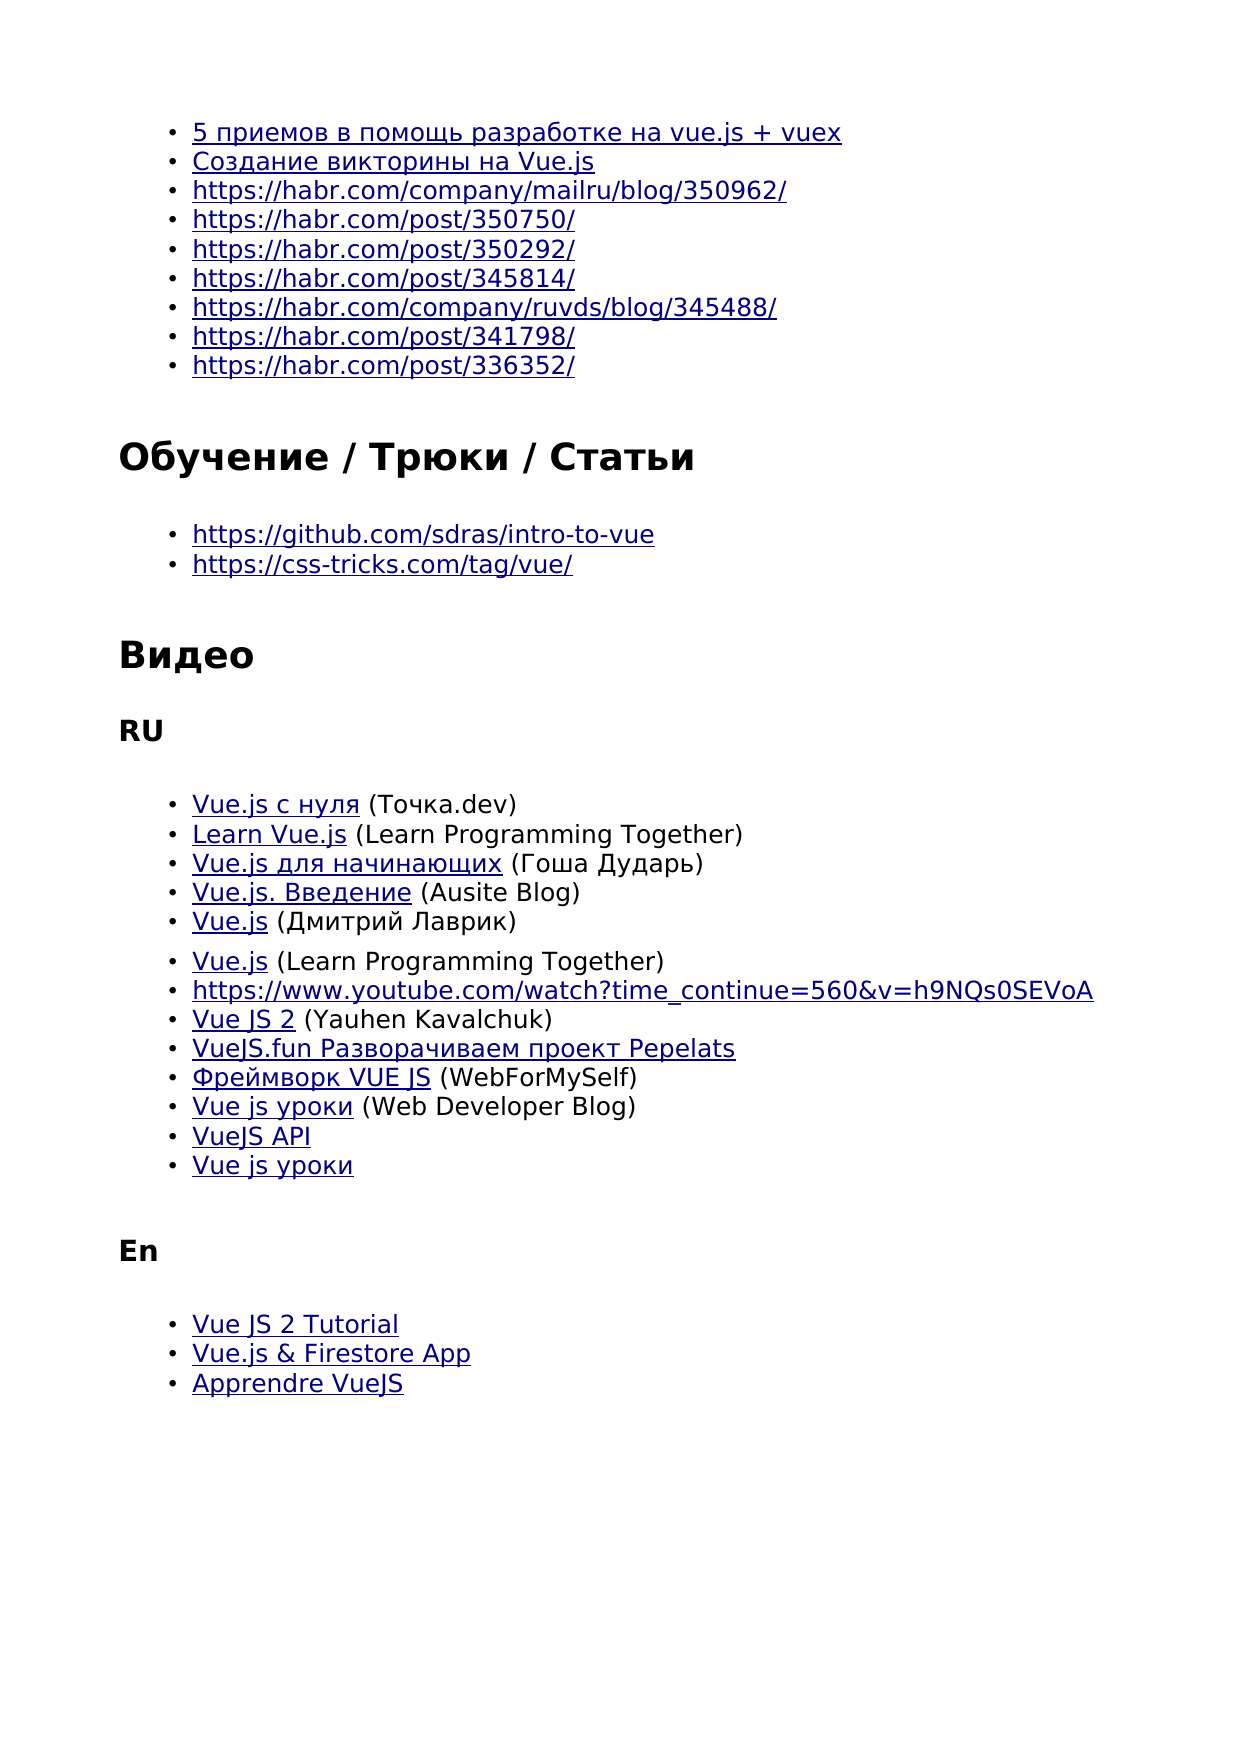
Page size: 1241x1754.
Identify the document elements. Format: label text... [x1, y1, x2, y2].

list https://habr.com/company/ruvds/blog/345488/ [177, 293, 1122, 322]
list Vue JS 2 (Yauhen Kavalchuk) [177, 1005, 1122, 1034]
list https://css-tricks.com/tag/vue/ [177, 550, 1122, 579]
list https://habr.com/post/336352/ [177, 351, 1122, 381]
list Learn Vue.js (Learn Programming Together) [177, 820, 1122, 849]
list Vue JS 2 Tutorial [177, 1310, 1122, 1339]
list Vue.js (Дмитрий Лаврик) [177, 907, 1122, 936]
list https://www.youtube.com/watch?time_continue=560&v=h9NQs0SEVoA [177, 976, 1122, 1005]
list VueJS.fun Разворачиваем проект Pepelats [177, 1034, 1122, 1063]
list 5 приемов в помощь разработке на vue.js + vuex [177, 118, 1122, 147]
list Vue js уроки [177, 1151, 1122, 1180]
list https://habr.com/post/341798/ [177, 322, 1122, 351]
subtitle Видео [118, 633, 1122, 677]
list Vue.js для начинающих (Гоша Дударь) [177, 849, 1122, 878]
list https://habr.com/company/mailru/blog/350962/ [177, 176, 1122, 206]
list https://habr.com/post/345814/ [177, 264, 1122, 293]
list Vue.js & Firestore App [177, 1339, 1122, 1369]
list https://github.com/sdras/intro-to-vue [177, 521, 1122, 550]
list Apprendre VueJS [177, 1369, 1122, 1398]
list https://habr.com/post/350750/ [177, 206, 1122, 235]
list https://habr.com/post/350292/ [177, 235, 1122, 264]
list Vue js уроки (Web Developer Blog) [177, 1092, 1122, 1122]
subtitle En [118, 1234, 1122, 1268]
list Фреймворк VUE JS (WebForMySelf) [177, 1063, 1122, 1092]
list Создание викторины на Vue.js [177, 147, 1122, 176]
list Vue.js (Learn Programming Together) [177, 936, 1122, 976]
list VueJS API [177, 1122, 1122, 1151]
subtitle Обучение / Трюки / Статьи [118, 435, 1122, 479]
list Vue.js. Введение (Ausite Blog) [177, 878, 1122, 907]
subtitle RU [118, 715, 1122, 749]
list Vue.js с нуля (Точка.dev) [177, 791, 1122, 820]
